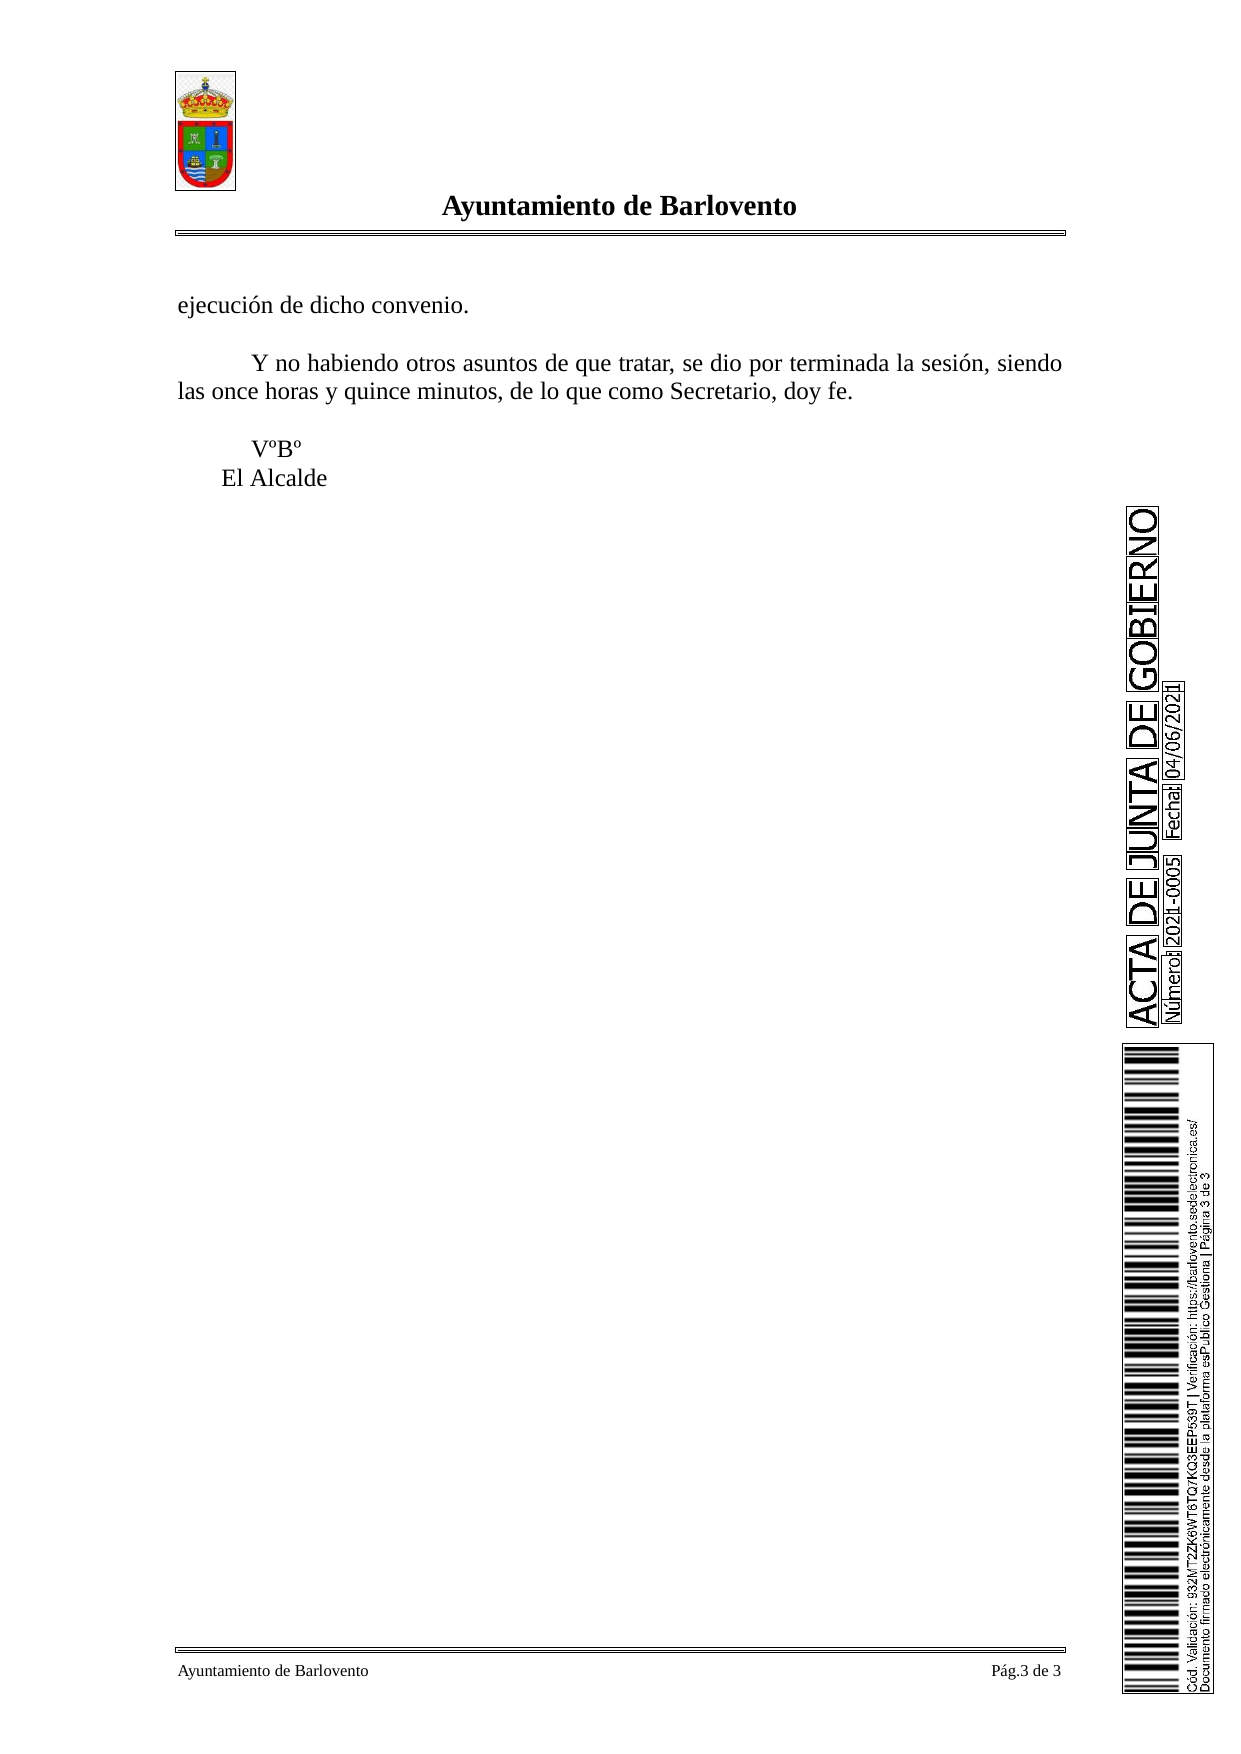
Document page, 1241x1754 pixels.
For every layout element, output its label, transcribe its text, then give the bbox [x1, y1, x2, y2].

text las once horas y quince minutos, de lo que como Secretario, doy fe. [177, 378, 1087, 405]
picture [1126, 507, 1159, 556]
picture [1163, 790, 1181, 839]
picture [1127, 759, 1158, 827]
picture [1127, 702, 1158, 748]
picture [1164, 856, 1181, 913]
text Ayuntamiento de Barlovento [442, 189, 824, 222]
picture [1127, 936, 1158, 1027]
picture [1127, 557, 1158, 602]
text ejecución de dicho convenio. [177, 291, 494, 319]
picture [1163, 692, 1184, 779]
picture [176, 1648, 1065, 1652]
picture [1123, 1044, 1213, 1693]
text Pág.3 de 3 [991, 1662, 1086, 1680]
picture [1162, 956, 1181, 999]
text VºBº [251, 435, 351, 463]
picture [176, 72, 235, 190]
picture [1127, 603, 1158, 638]
picture [1162, 1000, 1181, 1023]
picture [1164, 914, 1181, 946]
picture [1127, 879, 1158, 925]
picture [1127, 639, 1158, 691]
text Ayuntamiento de Barlovento [177, 1662, 394, 1680]
picture [1163, 682, 1184, 691]
picture [1163, 785, 1181, 789]
picture [1127, 853, 1158, 869]
picture [1127, 829, 1158, 851]
picture [176, 231, 1065, 235]
text El Alcalde [221, 464, 351, 492]
text Y no habiendo otros asuntos de que tratar, se dio por terminada la sesión, siendo [251, 349, 1087, 377]
